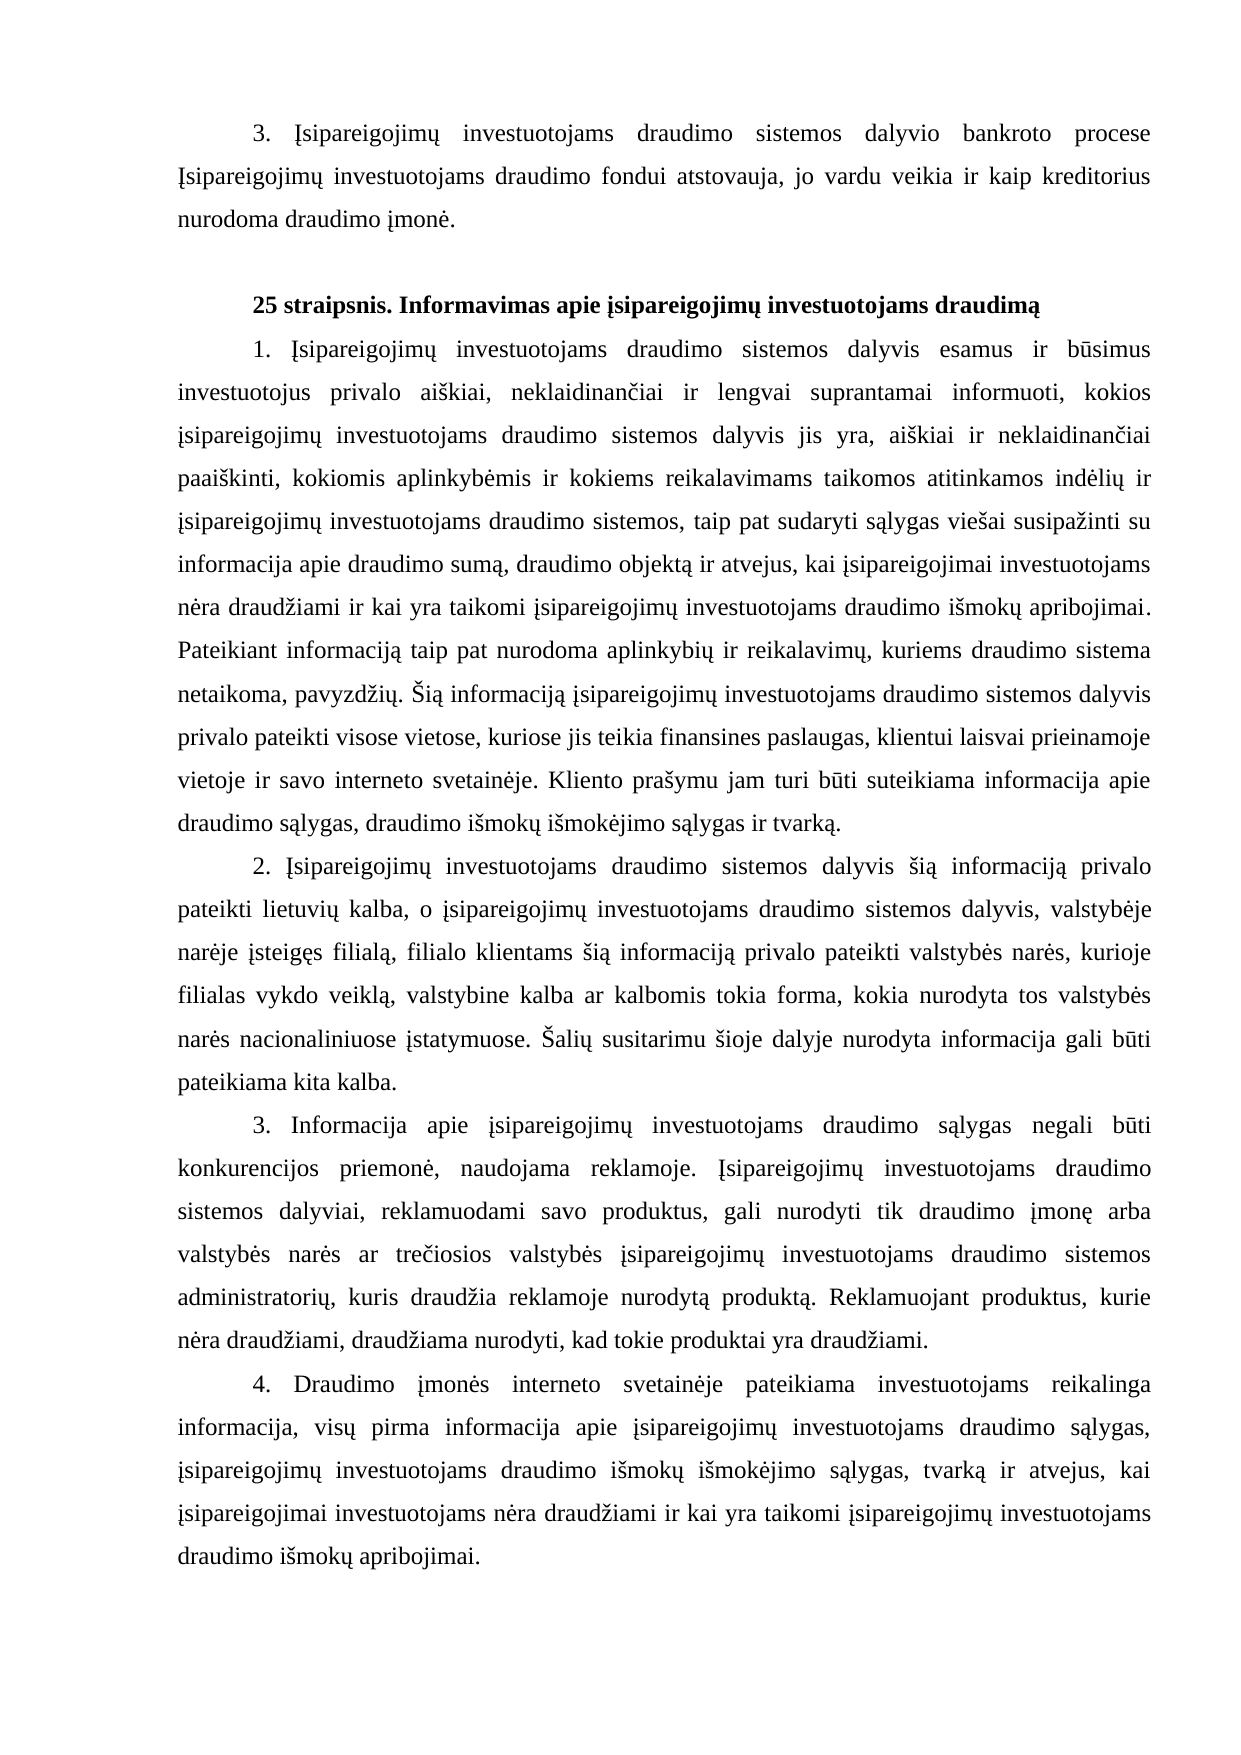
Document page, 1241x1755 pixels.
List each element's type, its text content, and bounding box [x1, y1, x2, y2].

text 4. Draudimo įmonės interneto svetainėje pateikiama investuotojams reikalinga informacija, visų pirma informacija apie įsipareigojimų investuotojams draudimo sąlygas, įsipareigojimų investuotojams draudimo išmokų išmokėjimo sąlygas, tvarką ir atvejus, kai įsipareigojimai investuotojams nėra draudžiami ir kai yra taikomi įsipareigojimų investuotojams draudimo išmokų apribojimai. [177, 1369, 1152, 1570]
text 25 straipsnis. Informavimas apie įsipareigojimų investuotojams draudimą [177, 291, 1152, 319]
text 1. Įsipareigojimų investuotojams draudimo sistemos dalyvis esamus ir būsimus investuotojus privalo aiškiai, neklaidinančiai ir lengvai suprantamai informuoti, kokios įsipareigojimų investuotojams draudimo sistemos dalyvis jis yra, aiškiai ir neklaidinančiai paaiškinti, kokiomis aplinkybėmis ir kokiems reikalavimams taikomos atitinkamos indėlių ir įsipareigojimų investuotojams draudimo sistemos, taip pat sudaryti sąlygas viešai susipažinti su informacija apie draudimo sumą, draudimo objektą ir atvejus, kai įsipareigojimai investuotojams nėra draudžiami ir kai yra taikomi įsipareigojimų investuotojams draudimo išmokų apribojimai. Pateikiant informaciją taip pat nurodoma aplinkybių ir reikalavimų, kuriems draudimo sistema netaikoma, pavyzdžių. Šią informaciją įsipareigojimų investuotojams draudimo sistemos dalyvis privalo pateikti visose vietose, kuriose jis teikia finansines paslaugas, klientui laisvai prieinamoje vietoje ir savo interneto svetainėje. Kliento prašymu jam turi būti suteikiama informacija apie draudimo sąlygas, draudimo išmokų išmokėjimo sąlygas ir tvarką. [177, 334, 1152, 837]
text 3. Informacija apie įsipareigojimų investuotojams draudimo sąlygas negali būti konkurencijos priemonė, naudojama reklamoje. Įsipareigojimų investuotojams draudimo sistemos dalyviai, reklamuodami savo produktus, gali nurodyti tik draudimo įmonę arba valstybės narės ar trečiosios valstybės įsipareigojimų investuotojams draudimo sistemos administratorių, kuris draudžia reklamoje nurodytą produktą. Reklamuojant produktus, kurie nėra draudžiami, draudžiama nurodyti, kad tokie produktai yra draudžiami. [177, 1110, 1152, 1354]
text 2. Įsipareigojimų investuotojams draudimo sistemos dalyvis šią informaciją privalo pateikti lietuvių kalba, o įsipareigojimų investuotojams draudimo sistemos dalyvis, valstybėje narėje įsteigęs filialą, filialo klientams šią informaciją privalo pateikti valstybės narės, kurioje filialas vykdo veiklą, valstybine kalba ar kalbomis tokia forma, kokia nurodyta tos valstybės narės nacionaliniuose įstatymuose. Šalių susitarimu šioje dalyje nurodyta informacija gali būti pateikiama kita kalba. [177, 851, 1152, 1096]
text 3. Įsipareigojimų investuotojams draudimo sistemos dalyvio bankroto procese Įsipareigojimų investuotojams draudimo fondui atstovauja, jo vardu veikia ir kaip kreditorius nurodoma draudimo įmonė. [177, 118, 1152, 233]
